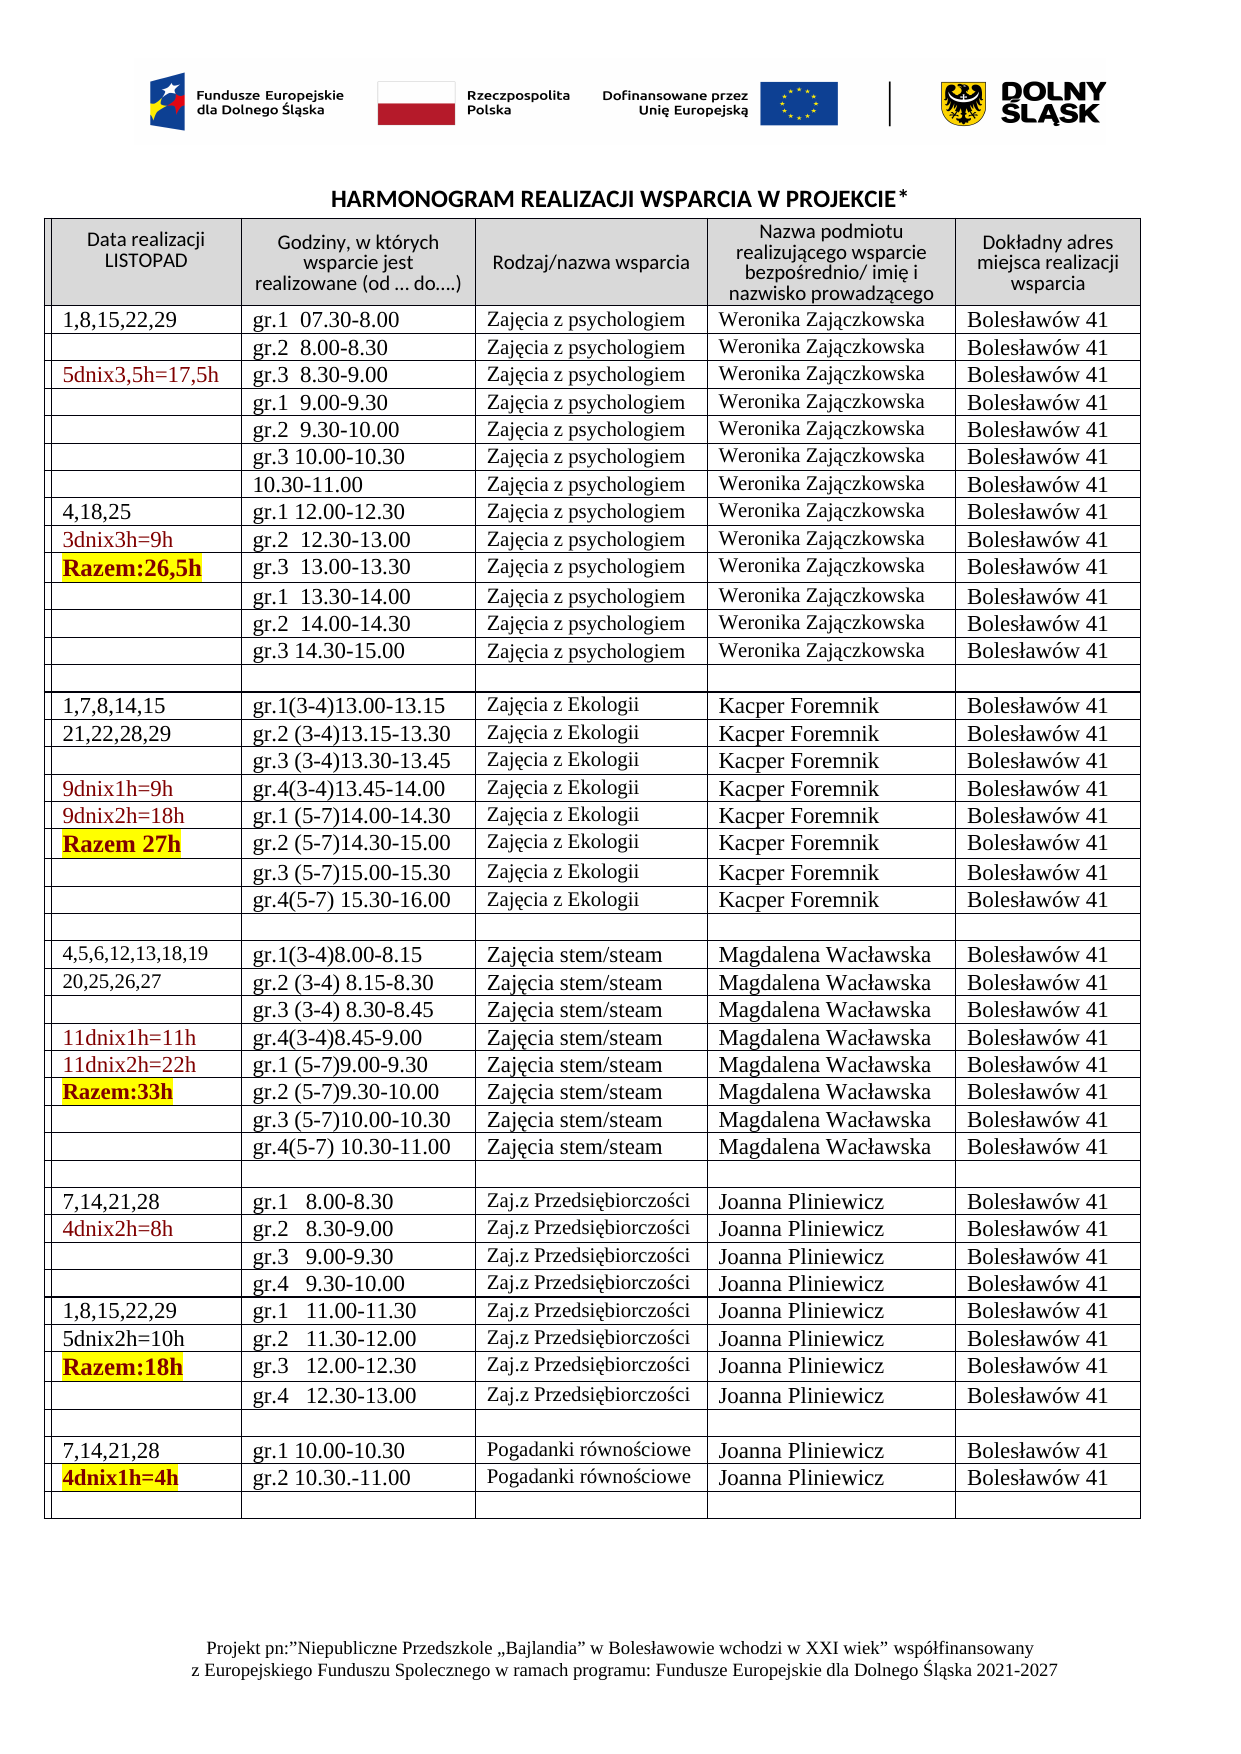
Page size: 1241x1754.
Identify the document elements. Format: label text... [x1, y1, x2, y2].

table_cell [45, 444, 51, 470]
table_cell Weronika Zajączkowska [708, 583, 955, 609]
table_cell [52, 1243, 241, 1269]
table_cell Bolesławów 41 [956, 306, 1140, 333]
table_cell Weronika Zajączkowska [708, 610, 955, 637]
table_cell gr.3 12.00-12.30 [242, 1352, 475, 1381]
table_cell [45, 1051, 51, 1077]
table_cell Weronika Zajączkowska [708, 334, 955, 360]
table_cell [956, 1161, 1140, 1187]
table_cell Kacper Foremnik [708, 747, 955, 773]
table_cell [52, 471, 241, 497]
table_cell Bolesławów 41 [956, 553, 1140, 582]
table_cell Zajęcia z Ekologii [476, 802, 707, 828]
table_cell Bolesławów 41 [956, 583, 1140, 609]
table_cell 4dnix2h=8h [52, 1215, 241, 1242]
table_cell [52, 583, 241, 609]
table_cell 7,14,21,28 [52, 1188, 241, 1214]
table_cell Bolesławów 41 [956, 1382, 1140, 1408]
table_cell Zajęcia z psychologiem [476, 498, 707, 524]
table_cell Bolesławów 41 [956, 334, 1140, 360]
table_cell [476, 914, 707, 940]
table_header Nazwa podmiotu realizującego wsparcie bezpośrednio/ imię i nazwisko prowadzącego [708, 219, 955, 305]
table_header Godziny, w których wsparcie jest realizowane (od … do….) [242, 219, 475, 305]
table_cell Magdalena Wacławska [708, 1106, 955, 1132]
table_cell Magdalena Wacławska [708, 969, 955, 995]
table_cell Zajęcia stem/steam [476, 969, 707, 995]
table_cell Zajęcia z psychologiem [476, 553, 707, 582]
table_cell [45, 1106, 51, 1132]
table_cell Magdalena Wacławska [708, 996, 955, 1022]
table_cell Kacper Foremnik [708, 720, 955, 746]
table_cell 9dnix1h=9h [52, 775, 241, 801]
table_cell gr.1 (5-7)9.00-9.30 [242, 1051, 475, 1077]
table_cell [242, 1161, 475, 1187]
table_cell Razem 27h [52, 829, 241, 858]
table_cell [45, 1352, 51, 1381]
table_cell Bolesławów 41 [956, 775, 1140, 801]
table_cell [45, 914, 51, 940]
table_cell [52, 665, 241, 691]
table_cell Zaj.z Przedsiębiorczości [476, 1382, 707, 1408]
table_cell Bolesławów 41 [956, 1188, 1140, 1214]
table_cell [45, 526, 51, 552]
table_cell [45, 498, 51, 524]
table_cell 4,5,6,12,13,18,19 [52, 941, 241, 968]
table_cell Kacper Foremnik [708, 887, 955, 913]
table_cell Razem:33h [52, 1078, 241, 1105]
table_cell [45, 389, 51, 415]
table_cell gr.3 10.00-10.30 [242, 444, 475, 470]
table_cell gr.2 10.30.-11.00 [242, 1464, 475, 1491]
table_cell [956, 1410, 1140, 1436]
table_cell [242, 1410, 475, 1436]
table_cell Zajęcia z psychologiem [476, 416, 707, 442]
table_cell [476, 1161, 707, 1187]
table_cell Bolesławów 41 [956, 829, 1140, 858]
table_cell Magdalena Wacławska [708, 941, 955, 968]
table_cell Weronika Zajączkowska [708, 306, 955, 333]
table_cell Zajęcia stem/steam [476, 1024, 707, 1050]
table_cell gr.2 (3-4)13.15-13.30 [242, 720, 475, 746]
text HARMONOGRAM REALIZACJI WSPARCIA W PROJEKCIE* [148, 183, 1092, 213]
table_cell Bolesławów 41 [956, 693, 1140, 719]
table_cell Bolesławów 41 [956, 1051, 1140, 1077]
table_cell Zajęcia z Ekologii [476, 775, 707, 801]
table_cell Zajęcia z Ekologii [476, 859, 707, 886]
table_cell Zajęcia z psychologiem [476, 306, 707, 333]
table_cell [45, 941, 51, 968]
table_cell gr.1 11.00-11.30 [242, 1298, 475, 1324]
table_cell Pogadanki równościowe [476, 1464, 707, 1491]
table_cell [45, 1078, 51, 1105]
table_cell gr.2 (5-7)9.30-10.00 [242, 1078, 475, 1105]
table_cell Zajęcia stem/steam [476, 1078, 707, 1105]
table_cell Zajęcia z psychologiem [476, 610, 707, 637]
table_cell gr.4 9.30-10.00 [242, 1270, 475, 1296]
table_cell Zajęcia z psychologiem [476, 583, 707, 609]
table_cell [45, 1188, 51, 1214]
table_cell [52, 887, 241, 913]
table_cell gr.3 (5-7)10.00-10.30 [242, 1106, 475, 1132]
table_cell [45, 1133, 51, 1159]
table_cell Zaj.z Przedsiębiorczości [476, 1270, 707, 1296]
table_cell Joanna Pliniewicz [708, 1298, 955, 1324]
table_cell [45, 1270, 51, 1296]
table_cell [242, 665, 475, 691]
table_cell [45, 334, 51, 360]
table_cell Kacper Foremnik [708, 829, 955, 858]
table_cell Zajęcia z psychologiem [476, 334, 707, 360]
table_cell [52, 610, 241, 637]
table_cell Zajęcia z Ekologii [476, 693, 707, 719]
table_cell Kacper Foremnik [708, 859, 955, 886]
table_cell Joanna Pliniewicz [708, 1352, 955, 1381]
table_cell [476, 1410, 707, 1436]
table_cell [708, 1410, 955, 1436]
table_cell Bolesławów 41 [956, 720, 1140, 746]
table_cell Zajęcia z psychologiem [476, 526, 707, 552]
table_cell Bolesławów 41 [956, 1464, 1140, 1491]
table_cell Joanna Pliniewicz [708, 1437, 955, 1463]
table_cell gr.3 (3-4)13.30-13.45 [242, 747, 475, 773]
table_cell [45, 775, 51, 801]
table_cell 21,22,28,29 [52, 720, 241, 746]
table_cell [52, 1106, 241, 1132]
table_cell gr.2 14.00-14.30 [242, 610, 475, 637]
table_cell Bolesławów 41 [956, 1437, 1140, 1463]
table_cell [45, 1410, 51, 1436]
table_cell 3dnix3h=9h [52, 526, 241, 552]
table_cell gr.1 10.00-10.30 [242, 1437, 475, 1463]
table_cell gr.2 (3-4) 8.15-8.30 [242, 969, 475, 995]
table_cell gr.1(3-4)8.00-8.15 [242, 941, 475, 968]
table_cell Bolesławów 41 [956, 1133, 1140, 1159]
table_header Lp. [45, 219, 51, 305]
table_cell [45, 1437, 51, 1463]
table_cell Bolesławów 41 [956, 526, 1140, 552]
table_cell Bolesławów 41 [956, 1106, 1140, 1132]
table_cell [45, 1382, 51, 1408]
table_cell [52, 389, 241, 415]
table_cell Weronika Zajączkowska [708, 389, 955, 415]
table_cell [956, 665, 1140, 691]
table_cell Weronika Zajączkowska [708, 553, 955, 582]
table_cell [52, 1161, 241, 1187]
table_cell 11dnix1h=11h [52, 1024, 241, 1050]
table_cell 10.30-11.00 [242, 471, 475, 497]
table_header Data realizacji LISTOPAD [52, 219, 241, 305]
table_cell Kacper Foremnik [708, 775, 955, 801]
table_cell [52, 416, 241, 442]
table_cell [45, 1024, 51, 1050]
table_cell Weronika Zajączkowska [708, 638, 955, 664]
table_cell Bolesławów 41 [956, 389, 1140, 415]
table_cell [242, 914, 475, 940]
table_cell Bolesławów 41 [956, 471, 1140, 497]
table_cell [45, 471, 51, 497]
table_cell [45, 1298, 51, 1324]
table_cell [45, 665, 51, 691]
table_cell Joanna Pliniewicz [708, 1215, 955, 1242]
table_cell [52, 914, 241, 940]
table_cell Zajęcia z psychologiem [476, 389, 707, 415]
table_cell Joanna Pliniewicz [708, 1464, 955, 1491]
table_cell [52, 859, 241, 886]
table_cell [45, 306, 51, 333]
table_cell [956, 914, 1140, 940]
table_cell [708, 1161, 955, 1187]
table_cell gr.3 (3-4) 8.30-8.45 [242, 996, 475, 1022]
table_cell [45, 361, 51, 388]
table_cell [52, 1382, 241, 1408]
table_cell gr.2 (5-7)14.30-15.00 [242, 829, 475, 858]
table_cell Zajęcia stem/steam [476, 996, 707, 1022]
table_cell [708, 914, 955, 940]
table_cell Bolesławów 41 [956, 610, 1140, 637]
table_cell Razem:26,5h [52, 553, 241, 582]
table_cell Zaj.z Przedsiębiorczości [476, 1352, 707, 1381]
table_cell 1,8,15,22,29 [52, 306, 241, 333]
table_header Rodzaj/nazwa wsparcia [476, 219, 707, 305]
table_cell [52, 747, 241, 773]
table_cell [242, 1492, 475, 1518]
table_cell Bolesławów 41 [956, 887, 1140, 913]
table_cell gr.1(3-4)13.00-13.15 [242, 693, 475, 719]
table_cell [52, 1492, 241, 1518]
table_header Dokładny adres miejsca realizacji wsparcia [956, 219, 1140, 305]
table_cell Bolesławów 41 [956, 444, 1140, 470]
table_cell Weronika Zajączkowska [708, 361, 955, 388]
picture [133, 58, 1107, 145]
table_cell [956, 1492, 1140, 1518]
table_cell gr.1 07.30-8.00 [242, 306, 475, 333]
table_cell Zaj.z Przedsiębiorczości [476, 1243, 707, 1269]
table_cell [45, 887, 51, 913]
table_cell [45, 1215, 51, 1242]
table_cell Bolesławów 41 [956, 859, 1140, 886]
table_cell [45, 583, 51, 609]
table_cell 4,18,25 [52, 498, 241, 524]
table_cell Zajęcia stem/steam [476, 1133, 707, 1159]
table_cell Zaj.z Przedsiębiorczości [476, 1188, 707, 1214]
table_cell Bolesławów 41 [956, 802, 1140, 828]
table_cell [52, 1133, 241, 1159]
table_cell 1,8,15,22,29 [52, 1298, 241, 1324]
table_cell Bolesławów 41 [956, 1325, 1140, 1351]
table_cell gr.3 8.30-9.00 [242, 361, 475, 388]
table_cell Bolesławów 41 [956, 747, 1140, 773]
table_cell Bolesławów 41 [956, 969, 1140, 995]
table_cell [45, 416, 51, 442]
table_cell Zaj.z Przedsiębiorczości [476, 1298, 707, 1324]
table_cell [45, 638, 51, 664]
table_cell Joanna Pliniewicz [708, 1325, 955, 1351]
table_cell 5dnix2h=10h [52, 1325, 241, 1351]
table_cell Zajęcia stem/steam [476, 1106, 707, 1132]
table_cell 4dnix1h=4h [52, 1464, 241, 1491]
table_cell Zaj.z Przedsiębiorczości [476, 1325, 707, 1351]
table_cell [476, 665, 707, 691]
table_cell gr.2 11.30-12.00 [242, 1325, 475, 1351]
table_cell [52, 638, 241, 664]
table_cell Joanna Pliniewicz [708, 1243, 955, 1269]
table_cell [45, 969, 51, 995]
table_cell Kacper Foremnik [708, 802, 955, 828]
table_cell Zajęcia z Ekologii [476, 887, 707, 913]
table_cell Zajęcia z psychologiem [476, 444, 707, 470]
table_cell [52, 444, 241, 470]
table_cell gr.4(5-7) 15.30-16.00 [242, 887, 475, 913]
table_cell Bolesławów 41 [956, 1215, 1140, 1242]
table_cell Joanna Pliniewicz [708, 1270, 955, 1296]
table_cell gr.3 13.00-13.30 [242, 553, 475, 582]
table_cell Joanna Pliniewicz [708, 1188, 955, 1214]
table_cell [476, 1492, 707, 1518]
table_cell [45, 996, 51, 1022]
table_cell Bolesławów 41 [956, 416, 1140, 442]
table_cell Bolesławów 41 [956, 1352, 1140, 1381]
table_cell Zajęcia z psychologiem [476, 638, 707, 664]
table_cell [45, 720, 51, 746]
table_cell Zaj.z Przedsiębiorczości [476, 1215, 707, 1242]
table_cell Bolesławów 41 [956, 1078, 1140, 1105]
table_cell [45, 802, 51, 828]
table_cell Bolesławów 41 [956, 996, 1140, 1022]
table_cell [45, 693, 51, 719]
table_cell [45, 1243, 51, 1269]
table_cell 11dnix2h=22h [52, 1051, 241, 1077]
table_cell gr.2 9.30-10.00 [242, 416, 475, 442]
table_cell Kacper Foremnik [708, 693, 955, 719]
table_cell gr.4(3-4)8.45-9.00 [242, 1024, 475, 1050]
table_cell Bolesławów 41 [956, 1298, 1140, 1324]
table_cell Bolesławów 41 [956, 638, 1140, 664]
table_cell Joanna Pliniewicz [708, 1382, 955, 1408]
table_cell gr.2 8.00-8.30 [242, 334, 475, 360]
table_cell gr.2 8.30-9.00 [242, 1215, 475, 1242]
table_cell Bolesławów 41 [956, 941, 1140, 968]
table_cell Magdalena Wacławska [708, 1133, 955, 1159]
table_cell Pogadanki równościowe [476, 1437, 707, 1463]
table_cell Bolesławów 41 [956, 1243, 1140, 1269]
table_cell [52, 996, 241, 1022]
table_cell Bolesławów 41 [956, 361, 1140, 388]
table_cell Magdalena Wacławska [708, 1078, 955, 1105]
table_cell Razem:18h [52, 1352, 241, 1381]
table_cell Magdalena Wacławska [708, 1051, 955, 1077]
table_cell 1,7,8,14,15 [52, 693, 241, 719]
table_cell [52, 334, 241, 360]
table_cell gr.4(5-7) 10.30-11.00 [242, 1133, 475, 1159]
table_cell gr.1 12.00-12.30 [242, 498, 475, 524]
table_cell gr.4(3-4)13.45-14.00 [242, 775, 475, 801]
table_cell gr.4 12.30-13.00 [242, 1382, 475, 1408]
table_cell [52, 1410, 241, 1436]
table_cell [45, 610, 51, 637]
table_cell gr.3 14.30-15.00 [242, 638, 475, 664]
table_cell [45, 553, 51, 582]
table_cell [45, 1325, 51, 1351]
table_cell [45, 1161, 51, 1187]
table_cell Weronika Zajączkowska [708, 471, 955, 497]
table_cell Zajęcia z Ekologii [476, 747, 707, 773]
table_cell 5dnix3,5h=17,5h [52, 361, 241, 388]
table_cell Zajęcia stem/steam [476, 1051, 707, 1077]
table_cell gr.1 (5-7)14.00-14.30 [242, 802, 475, 828]
table_cell Zajęcia z psychologiem [476, 471, 707, 497]
table_cell gr.1 8.00-8.30 [242, 1188, 475, 1214]
table_cell Zajęcia stem/steam [476, 941, 707, 968]
table_cell gr.3 (5-7)15.00-15.30 [242, 859, 475, 886]
table_cell Weronika Zajączkowska [708, 416, 955, 442]
table_cell Zajęcia z psychologiem [476, 361, 707, 388]
table_cell gr.1 13.30-14.00 [242, 583, 475, 609]
table_cell Zajęcia z Ekologii [476, 720, 707, 746]
table_cell Weronika Zajączkowska [708, 498, 955, 524]
table_cell [52, 1270, 241, 1296]
table_cell [45, 747, 51, 773]
table_cell Bolesławów 41 [956, 498, 1140, 524]
table_cell gr.3 9.00-9.30 [242, 1243, 475, 1269]
table_cell Bolesławów 41 [956, 1024, 1140, 1050]
table_cell Magdalena Wacławska [708, 1024, 955, 1050]
table_cell Bolesławów 41 [956, 1270, 1140, 1296]
table_cell [708, 1492, 955, 1518]
table_cell Weronika Zajączkowska [708, 526, 955, 552]
table_cell [45, 1492, 51, 1518]
table_cell [708, 665, 955, 691]
table_cell Zajęcia z Ekologii [476, 829, 707, 858]
table_cell [45, 1464, 51, 1491]
table_cell Weronika Zajączkowska [708, 444, 955, 470]
table_cell gr.1 9.00-9.30 [242, 389, 475, 415]
table_cell 7,14,21,28 [52, 1437, 241, 1463]
table_cell 9dnix2h=18h [52, 802, 241, 828]
table_cell [45, 859, 51, 886]
table_cell 20,25,26,27 [52, 969, 241, 995]
table_cell gr.2 12.30-13.00 [242, 526, 475, 552]
table_cell [45, 829, 51, 858]
